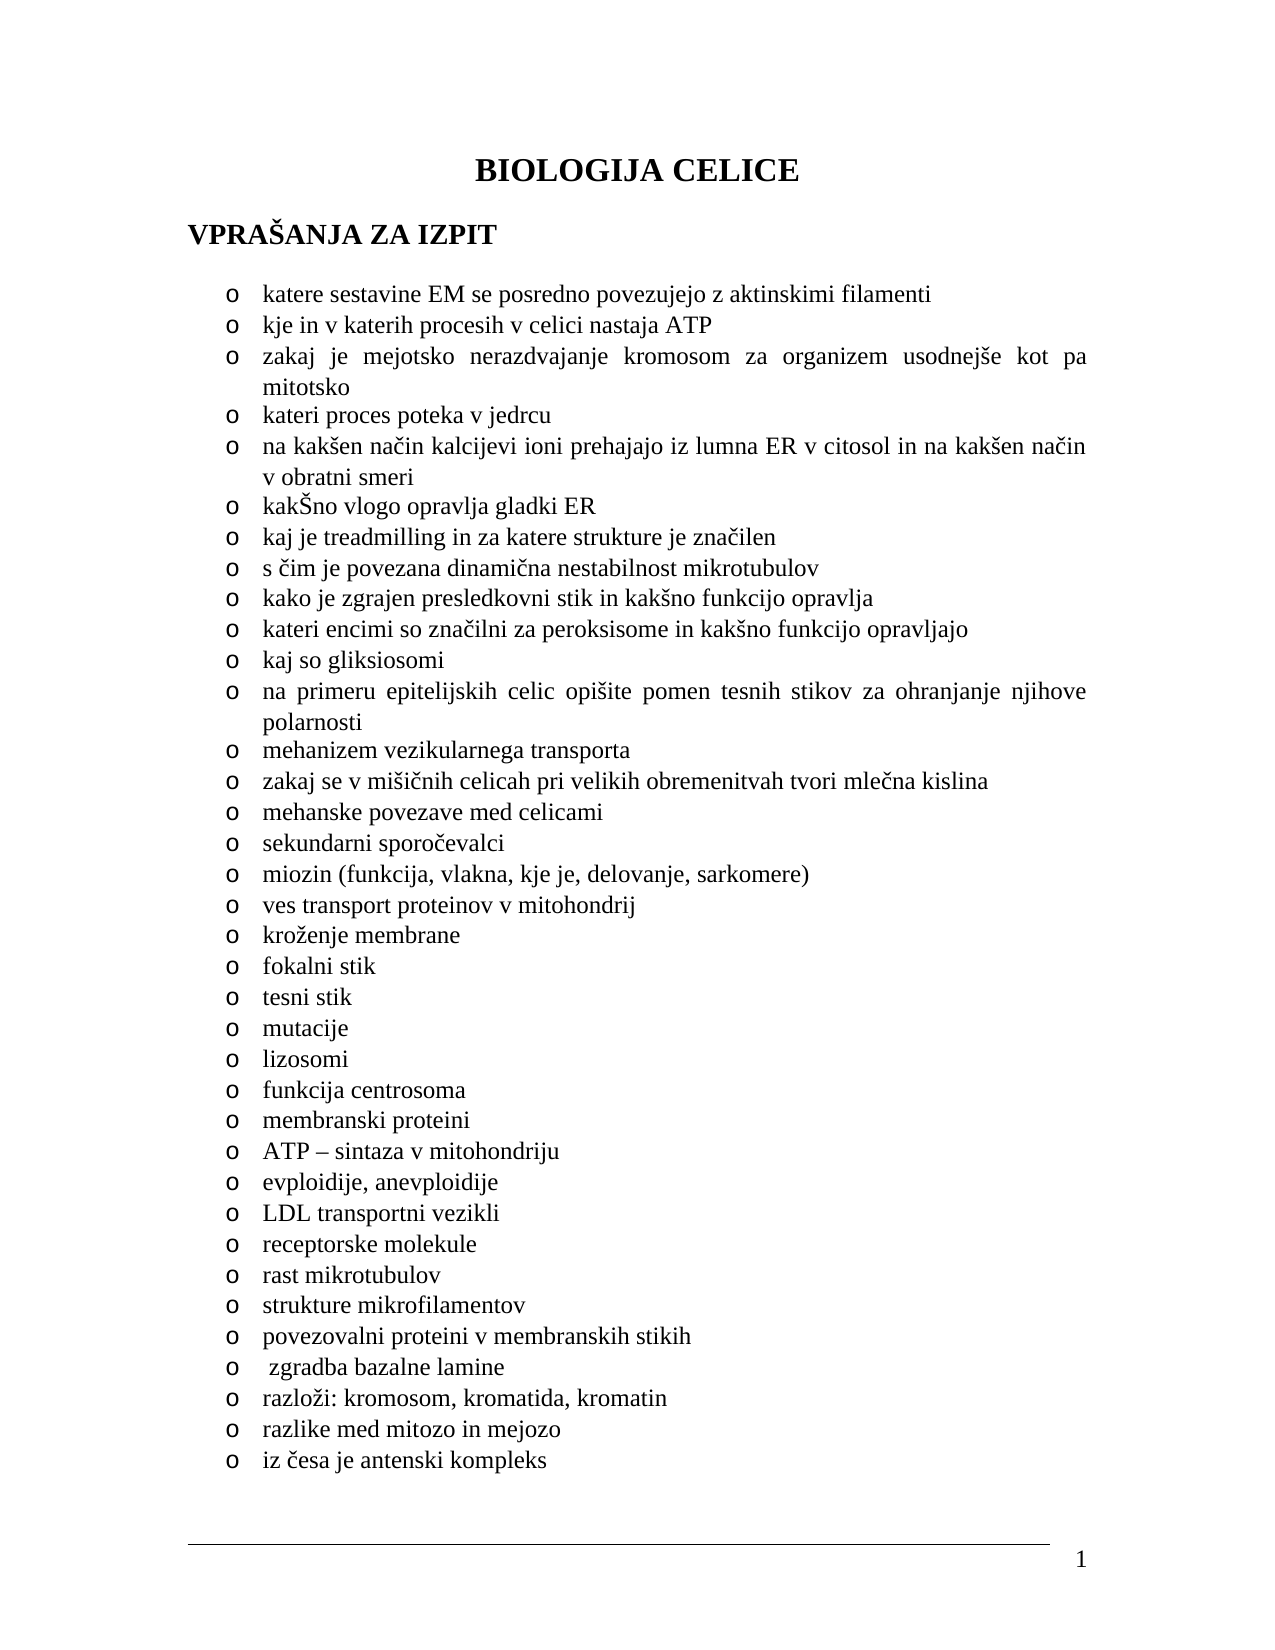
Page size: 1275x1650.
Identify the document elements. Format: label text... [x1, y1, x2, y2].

list strukture mikrofilamentov [225, 1291, 1087, 1321]
list kje in v katerih procesih v celici nastaja ATP [225, 310, 1087, 341]
list sekundarni sporočevalci [225, 828, 1087, 859]
list povezovalni proteini v membranskih stikih [225, 1321, 1087, 1352]
list lizosomi [225, 1044, 1087, 1075]
list kaj so gliksiosomi [225, 645, 1087, 676]
list tesni stik [225, 982, 1087, 1013]
list funkcija centrosoma [225, 1075, 1087, 1106]
list miozin (funkcija, vlakna, kje je, delovanje, sarkomere) [225, 859, 1087, 890]
list fokalni stik [225, 951, 1087, 982]
list kroženje membrane [225, 921, 1087, 951]
list evploidije, anevploidije [225, 1167, 1087, 1198]
list zakaj je mejotsko nerazdvajanje kromosom za organizem usodnejše kot pa mitotsko [225, 341, 1087, 401]
text BIOLOGIJA CELICE [187, 150, 1087, 188]
list kaj je treadmilling in za katere strukture je značilen [225, 522, 1087, 553]
list na kakšen način kalcijevi ioni prehajajo iz lumna ER v citosol in na kakšen način v obratni smeri [225, 431, 1087, 491]
list katere sestavine EM se posredno povezujejo z aktinskimi filamenti [225, 279, 1087, 310]
list s čim je povezana dinamična nestabilnost mikrotubulov [225, 553, 1087, 583]
list zgradba bazalne lamine [225, 1352, 1087, 1383]
list kateri proces poteka v jedrcu [225, 401, 1087, 431]
list razlike med mitozo in mejozo [225, 1414, 1087, 1445]
list membranski proteini [225, 1106, 1087, 1136]
list mehanske povezave med celicami [225, 797, 1087, 828]
list rast mikrotubulov [225, 1260, 1087, 1291]
text VPRAŠANJA ZA IZPIT [187, 217, 1087, 251]
list receptorske molekule [225, 1229, 1087, 1260]
list zakaj se v mišičnih celicah pri velikih obremenitvah tvori mlečna kislina [225, 766, 1087, 797]
list ATP – sintaza v mitohondriju [225, 1136, 1087, 1167]
list kakŠno vlogo opravlja gladki ER [225, 491, 1087, 522]
list iz česa je antenski kompleks [225, 1445, 1087, 1476]
list razloži: kromosom, kromatida, kromatin [225, 1383, 1087, 1414]
list ves transport proteinov v mitohondrij [225, 890, 1087, 921]
list kateri encimi so značilni za peroksisome in kakšno funkcijo opravljajo [225, 614, 1087, 645]
list kako je zgrajen presledkovni stik in kakšno funkcijo opravlja [225, 583, 1087, 614]
list mehanizem vezikularnega transporta [225, 736, 1087, 766]
list mutacije [225, 1013, 1087, 1044]
list LDL transportni vezikli [225, 1198, 1087, 1229]
list na primeru epitelijskih celic opišite pomen tesnih stikov za ohranjanje njihove polarnosti [225, 676, 1087, 736]
